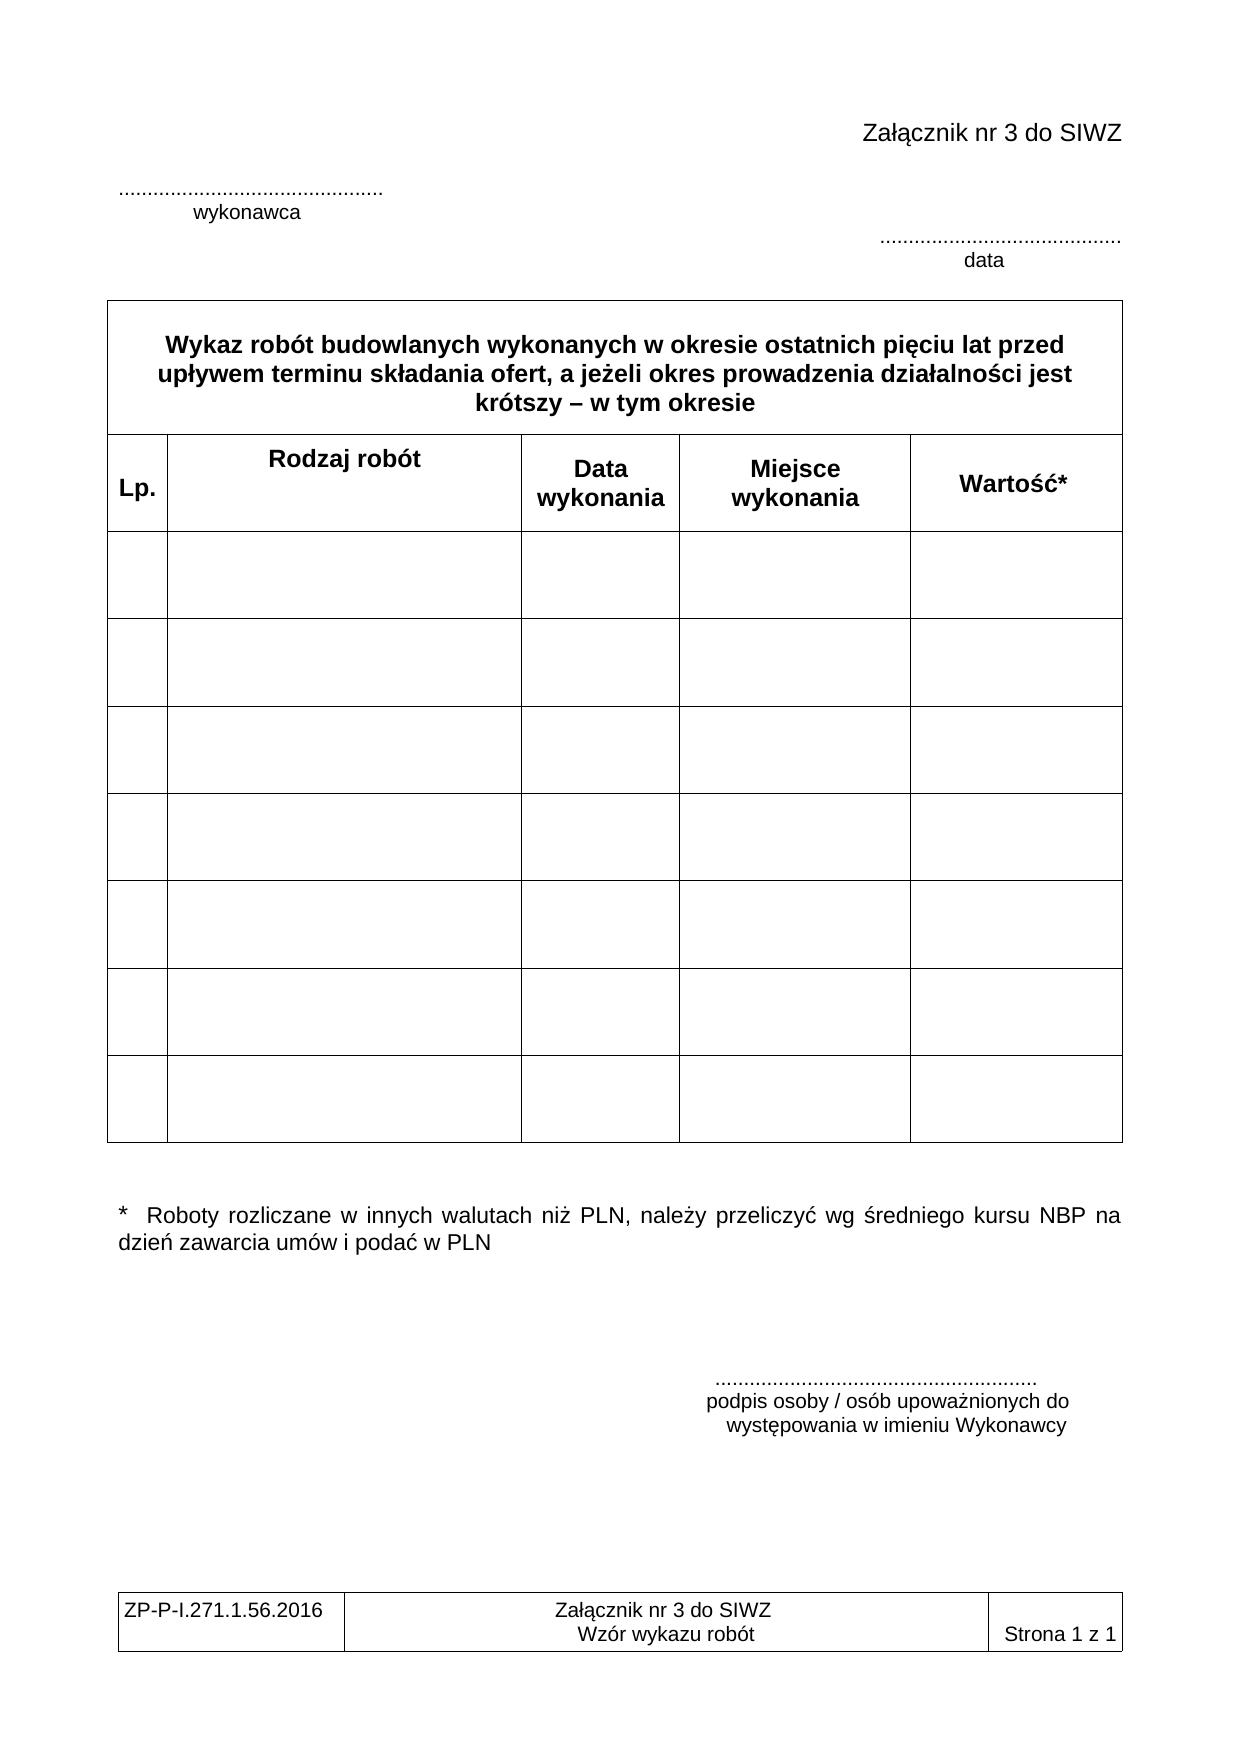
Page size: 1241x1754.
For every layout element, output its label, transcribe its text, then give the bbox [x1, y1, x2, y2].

table_cell Wartość* [911, 435, 1122, 531]
subtitle Załącznik nr 3 do SIWZ [118, 118, 1122, 147]
table_cell [680, 619, 910, 706]
table_cell [680, 794, 910, 880]
table_cell [680, 881, 910, 967]
table_cell [522, 707, 679, 793]
text .......................................... [118, 223, 1122, 247]
table_cell [168, 794, 521, 880]
text data [118, 247, 1122, 271]
table_cell [680, 969, 910, 1055]
table_cell [168, 619, 521, 706]
text .............................................. [118, 176, 1122, 199]
table_cell Data wykonania [522, 435, 679, 531]
table_cell [108, 969, 167, 1055]
table_header Wykaz robót budowlanych wykonanych w okresie ostatnich pięciu lat przed upływem terminu składania ofert, a jeżeli okres prowadzenia działalności jest krótszy – w tym okresie [108, 301, 1122, 434]
table_cell [168, 532, 521, 618]
table_cell [522, 794, 679, 880]
table_cell [108, 532, 167, 618]
text ........................................................ [631, 1365, 1122, 1389]
table_cell [522, 1056, 679, 1142]
table_cell [911, 881, 1122, 967]
table_cell Rodzaj robót [168, 435, 521, 531]
table_cell [680, 707, 910, 793]
table_cell [108, 707, 167, 793]
table_cell [911, 1056, 1122, 1142]
table_cell [168, 881, 521, 967]
table_cell Lp. [108, 435, 167, 531]
text * Roboty rozliczane w innych walutach niż PLN, należy przeliczyć wg średniego kursu NBP na dzień zawarcia umów i podać w PLN [118, 1201, 1122, 1256]
table_cell [108, 619, 167, 706]
table_cell [522, 881, 679, 967]
table_cell [108, 794, 167, 880]
text podpis osoby / osób upoważnionych do [631, 1389, 1122, 1413]
table_cell [168, 969, 521, 1055]
table_cell [522, 969, 679, 1055]
table_cell [680, 1056, 910, 1142]
table_cell [911, 707, 1122, 793]
table_cell [911, 969, 1122, 1055]
table_cell [168, 707, 521, 793]
table_cell [911, 619, 1122, 706]
table_cell [108, 881, 167, 967]
text występowania w imieniu Wykonawcy [631, 1413, 1122, 1437]
table_cell [680, 532, 910, 618]
text wykonawca [118, 199, 1122, 223]
table_cell [522, 619, 679, 706]
table_cell [911, 794, 1122, 880]
table_cell Miejsce wykonania [680, 435, 910, 531]
table_cell [911, 532, 1122, 618]
table_cell [522, 532, 679, 618]
table_cell [168, 1056, 521, 1142]
table_cell [108, 1056, 167, 1142]
